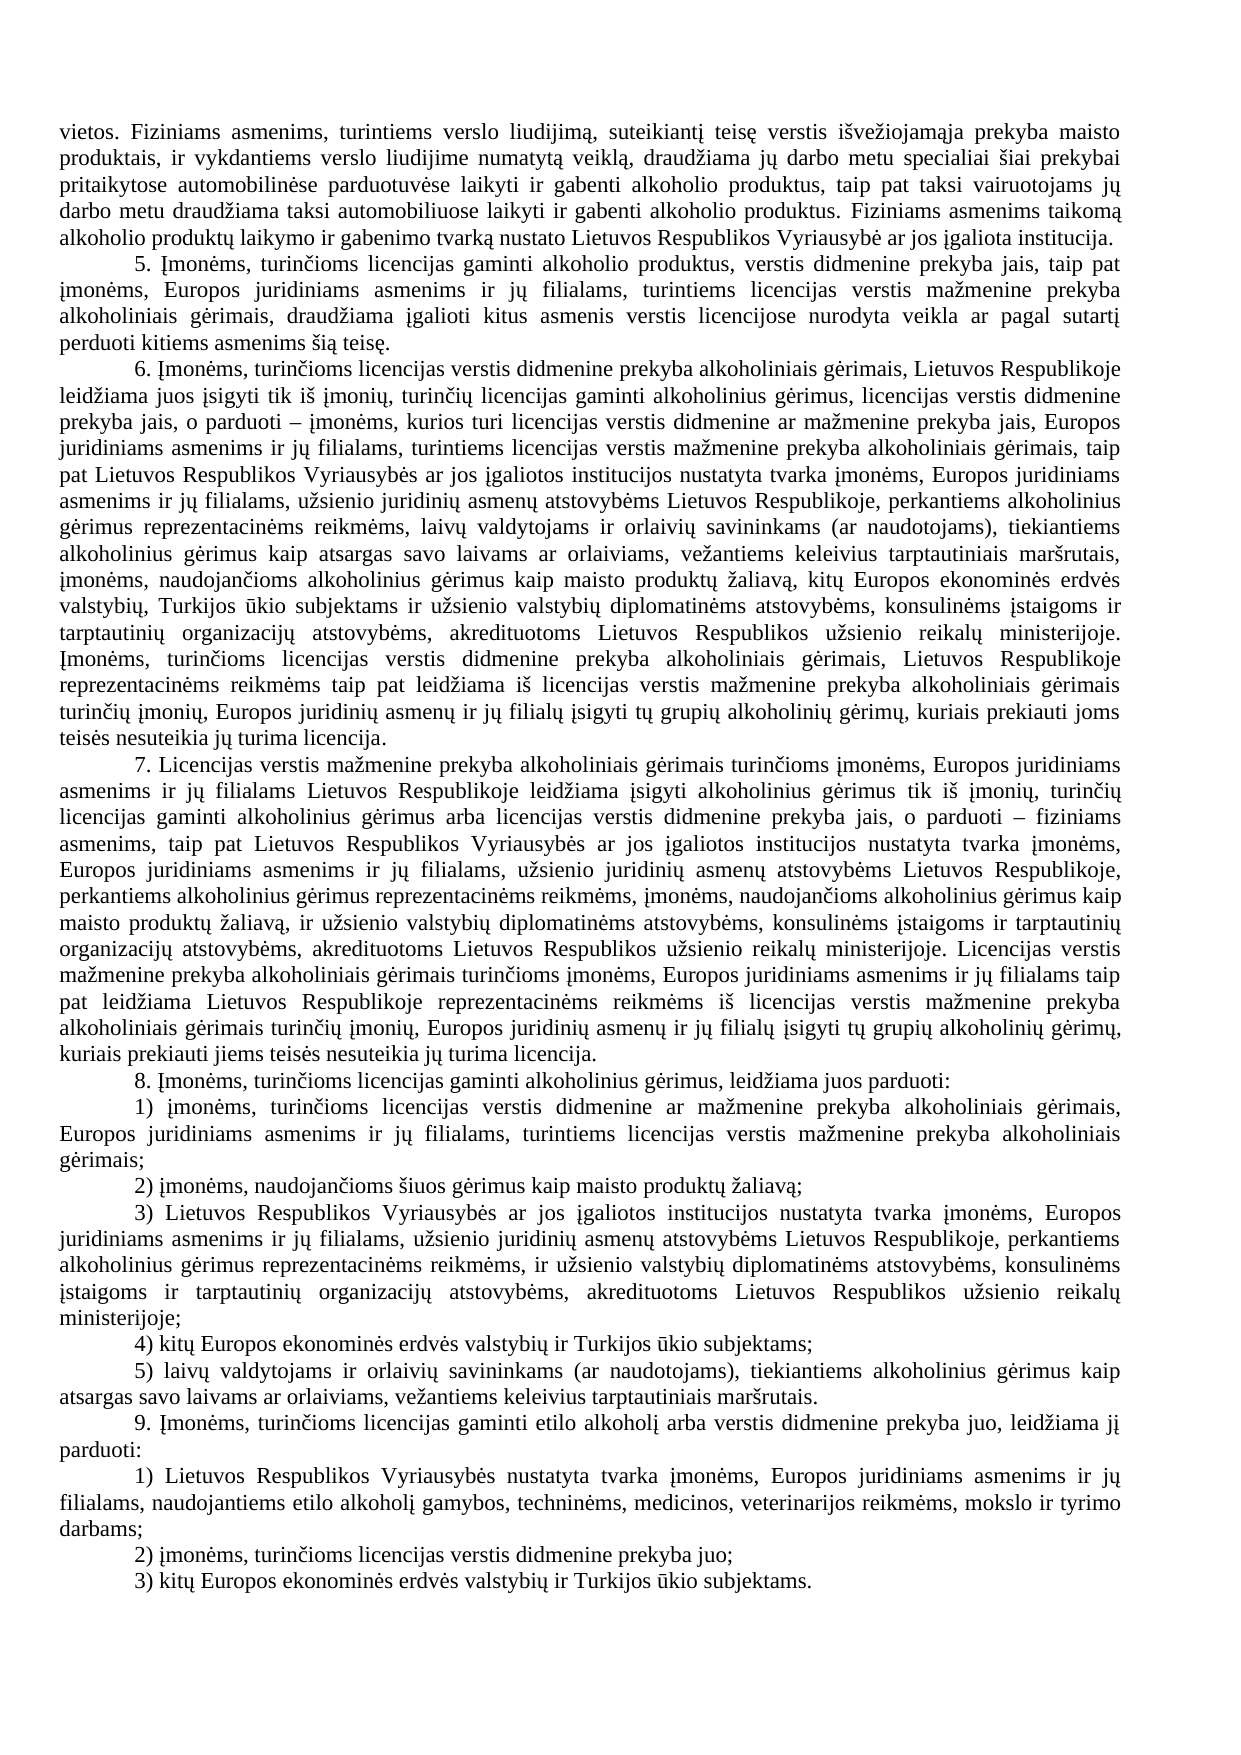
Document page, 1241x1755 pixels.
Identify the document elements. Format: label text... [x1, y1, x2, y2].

text 2) įmonėms, turinčioms licencijas verstis didmenine prekyba juo; [59, 1541, 1122, 1568]
text 3) Lietuvos Respublikos Vyriausybės ar jos įgaliotos institucijos nustatyta tvarka įmonėms, Europos juridiniams asmenims ir jų filialams, užsienio juridinių asmenų atstovybėms Lietuvos Respublikoje, perkantiems alkoholinius gėrimus reprezentacinėms reikmėms, ir užsienio valstybių diplomatinėms atstovybėms, konsulinėms įstaigoms ir tarptautinių organizacijų atstovybėms, akredituotoms Lietuvos Respublikos užsienio reikalų ministerijoje; [59, 1199, 1122, 1330]
text 4) kitų Europos ekonominės erdvės valstybių ir Turkijos ūkio subjektams; [59, 1330, 1122, 1357]
text 1) Lietuvos Respublikos Vyriausybės nustatyta tvarka įmonėms, Europos juridiniams asmenims ir jų filialams, naudojantiems etilo alkoholį gamybos, techninėms, medicinos, veterinarijos reikmėms, mokslo ir tyrimo darbams; [59, 1462, 1122, 1541]
text vietos. Fiziniams asmenims, turintiems verslo liudijimą, suteikiantį teisę verstis išvežiojamąja prekyba maisto produktais, ir vykdantiems verslo liudijime numatytą veiklą, draudžiama jų darbo metu specialiai šiai prekybai pritaikytose automobilinėse parduotuvėse laikyti ir gabenti alkoholio produktus, taip pat taksi vairuotojams jų darbo metu draudžiama taksi automobiliuose laikyti ir gabenti alkoholio produktus. Fiziniams asmenims taikomą alkoholio produktų laikymo ir gabenimo tvarką nustato Lietuvos Respublikos Vyriausybė ar jos įgaliota institucija. [59, 118, 1122, 250]
text 8. Įmonėms, turinčioms licencijas gaminti alkoholinius gėrimus, leidžiama juos parduoti: [59, 1067, 1122, 1093]
text 5) laivų valdytojams ir orlaivių savininkams (ar naudotojams), tiekiantiems alkoholinius gėrimus kaip atsargas savo laivams ar orlaiviams, vežantiems keleivius tarptautiniais maršrutais. [59, 1357, 1122, 1409]
text 1) įmonėms, turinčioms licencijas verstis didmenine ar mažmenine prekyba alkoholiniais gėrimais, Europos juridiniams asmenims ir jų filialams, turintiems licencijas verstis mažmenine prekyba alkoholiniais gėrimais; [59, 1093, 1122, 1172]
text 6. Įmonėms, turinčioms licencijas verstis didmenine prekyba alkoholiniais gėrimais, Lietuvos Respublikoje leidžiama juos įsigyti tik iš įmonių, turinčių licencijas gaminti alkoholinius gėrimus, licencijas verstis didmenine prekyba jais, o parduoti – įmonėms, kurios turi licencijas verstis didmenine ar mažmenine prekyba jais, Europos juridiniams asmenims ir jų filialams, turintiems licencijas verstis mažmenine prekyba alkoholiniais gėrimais, taip pat Lietuvos Respublikos Vyriausybės ar jos įgaliotos institucijos nustatyta tvarka įmonėms, Europos juridiniams asmenims ir jų filialams, užsienio juridinių asmenų atstovybėms Lietuvos Respublikoje, perkantiems alkoholinius gėrimus reprezentacinėms reikmėms, laivų valdytojams ir orlaivių savininkams (ar naudotojams), tiekiantiems alkoholinius gėrimus kaip atsargas savo laivams ar orlaiviams, vežantiems keleivius tarptautiniais maršrutais, įmonėms, naudojančioms alkoholinius gėrimus kaip maisto produktų žaliavą, kitų Europos ekonominės erdvės valstybių, Turkijos ūkio subjektams ir užsienio valstybių diplomatinėms atstovybėms, konsulinėms įstaigoms ir tarptautinių organizacijų atstovybėms, akredituotoms Lietuvos Respublikos užsienio reikalų ministerijoje. Įmonėms, turinčioms licencijas verstis didmenine prekyba alkoholiniais gėrimais, Lietuvos Respublikoje reprezentacinėms reikmėms taip pat leidžiama iš licencijas verstis mažmenine prekyba alkoholiniais gėrimais turinčių įmonių, Europos juridinių asmenų ir jų filialų įsigyti tų grupių alkoholinių gėrimų, kuriais prekiauti joms teisės nesuteikia jų turima licencija. [59, 355, 1122, 751]
text 9. Įmonėms, turinčioms licencijas gaminti etilo alkoholį arba verstis didmenine prekyba juo, leidžiama jį parduoti: [59, 1409, 1122, 1462]
text 2) įmonėms, naudojančioms šiuos gėrimus kaip maisto produktų žaliavą; [59, 1172, 1122, 1199]
text 5. Įmonėms, turinčioms licencijas gaminti alkoholio produktus, verstis didmenine prekyba jais, taip pat įmonėms, Europos juridiniams asmenims ir jų filialams, turintiems licencijas verstis mažmenine prekyba alkoholiniais gėrimais, draudžiama įgalioti kitus asmenis verstis licencijose nurodyta veikla ar pagal sutartį perduoti kitiems asmenims šią teisę. [59, 250, 1122, 355]
text 3) kitų Europos ekonominės erdvės valstybių ir Turkijos ūkio subjektams. [59, 1568, 1122, 1594]
text 7. Licencijas verstis mažmenine prekyba alkoholiniais gėrimais turinčioms įmonėms, Europos juridiniams asmenims ir jų filialams Lietuvos Respublikoje leidžiama įsigyti alkoholinius gėrimus tik iš įmonių, turinčių licencijas gaminti alkoholinius gėrimus arba licencijas verstis didmenine prekyba jais, o parduoti – fiziniams asmenims, taip pat Lietuvos Respublikos Vyriausybės ar jos įgaliotos institucijos nustatyta tvarka įmonėms, Europos juridiniams asmenims ir jų filialams, užsienio juridinių asmenų atstovybėms Lietuvos Respublikoje, perkantiems alkoholinius gėrimus reprezentacinėms reikmėms, įmonėms, naudojančioms alkoholinius gėrimus kaip maisto produktų žaliavą, ir užsienio valstybių diplomatinėms atstovybėms, konsulinėms įstaigoms ir tarptautinių organizacijų atstovybėms, akredituotoms Lietuvos Respublikos užsienio reikalų ministerijoje. Licencijas verstis mažmenine prekyba alkoholiniais gėrimais turinčioms įmonėms, Europos juridiniams asmenims ir jų filialams taip pat leidžiama Lietuvos Respublikoje reprezentacinėms reikmėms iš licencijas verstis mažmenine prekyba alkoholiniais gėrimais turinčių įmonių, Europos juridinių asmenų ir jų filialų įsigyti tų grupių alkoholinių gėrimų, kuriais prekiauti jiems teisės nesuteikia jų turima licencija. [59, 751, 1122, 1067]
